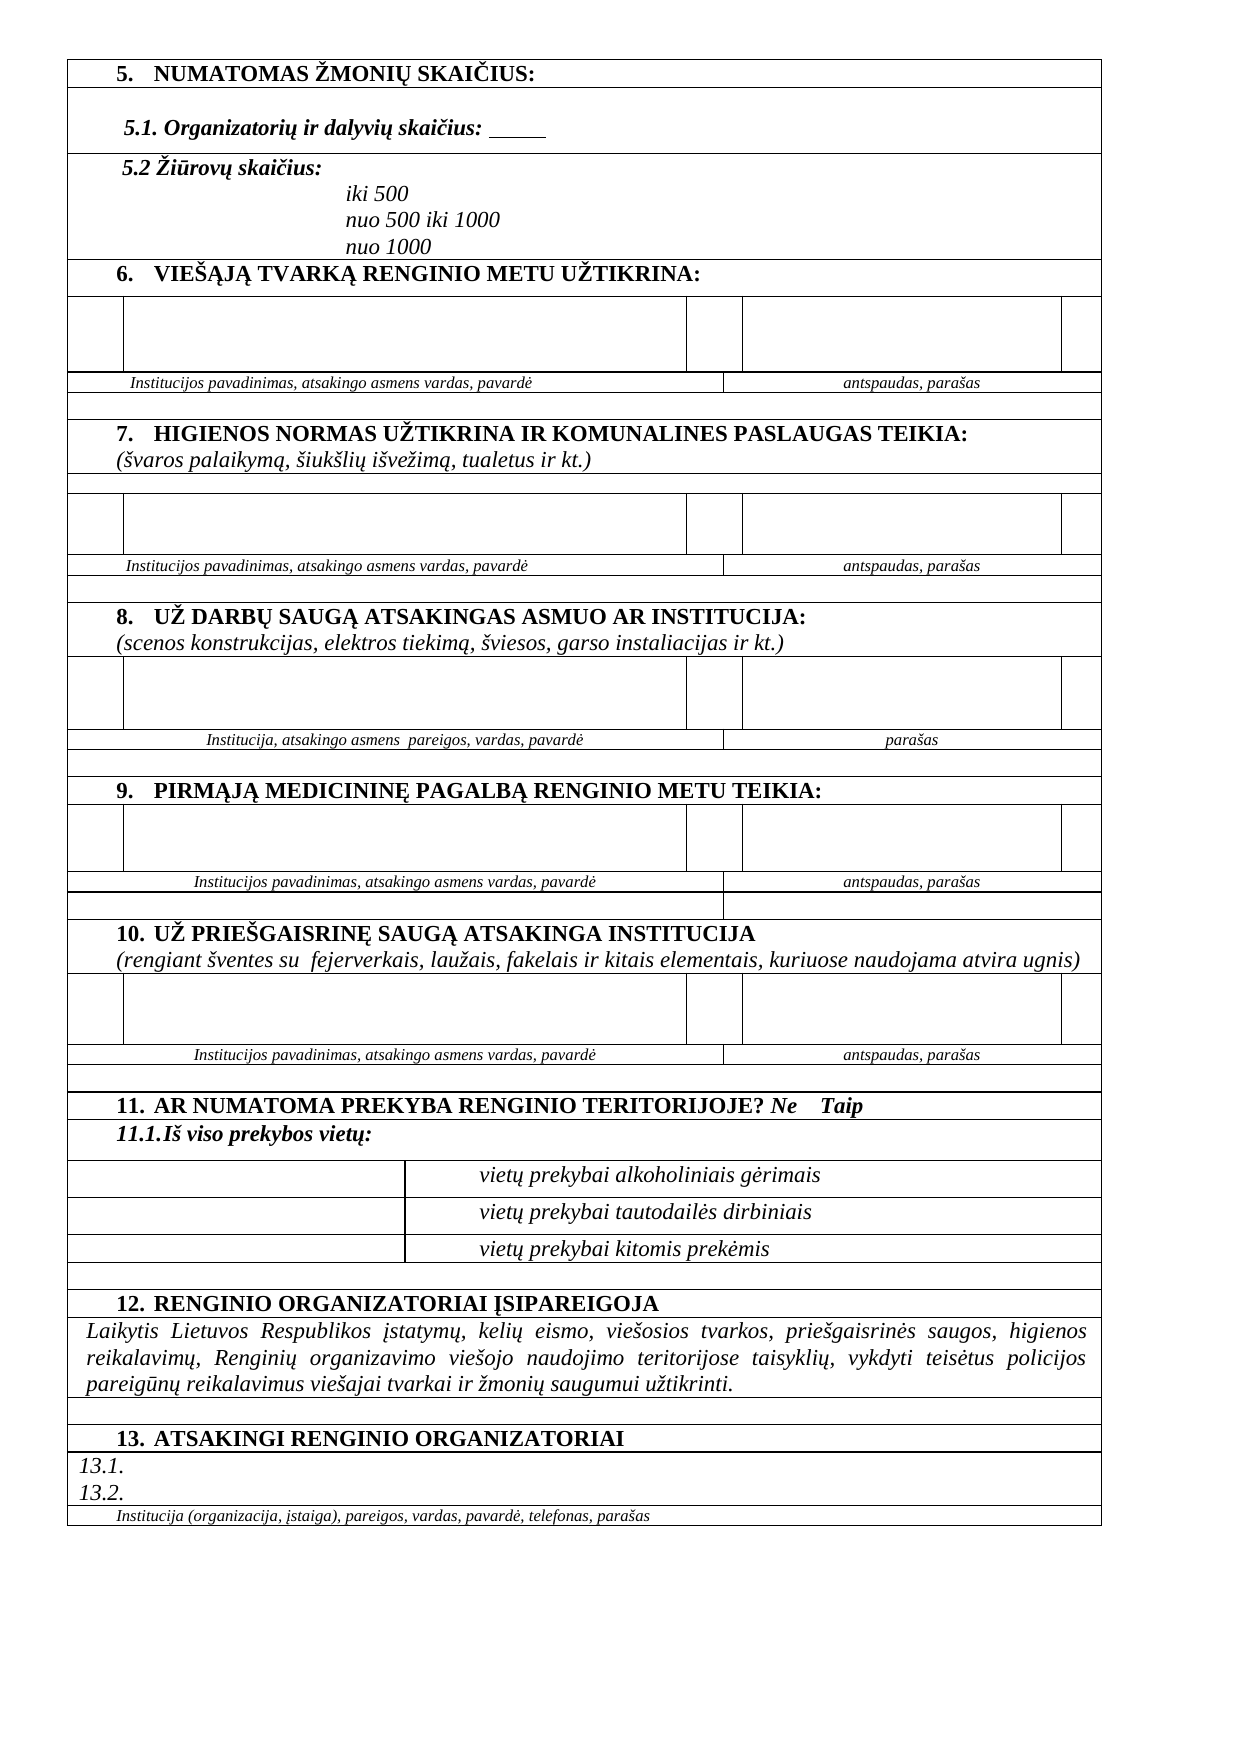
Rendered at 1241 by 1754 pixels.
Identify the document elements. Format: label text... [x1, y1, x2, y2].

table_cell [68, 974, 123, 1044]
table_cell [68, 1263, 1101, 1289]
table_cell 11. AR NUMATOMA PREKYBA RENGINIO TERITORIJOJE? Ne Taip [68, 1093, 1101, 1119]
table_cell Laikytis Lietuvos Respublikos įstatymų, kelių eismo, viešosios tvarkos, priešgaisrinės saugos, higienos reikalavimų, Renginių organizavimo viešojo naudojimo teritorijose taisyklių, vykdyti teisėtus policijos pareigūnų reikalavimus viešajai tvarkai ir žmonių saugumui užtikrinti. [68, 1318, 1101, 1397]
table_cell [743, 494, 1061, 554]
table_cell [68, 576, 1101, 602]
table_cell 11.1. Iš viso prekybos vietų: [68, 1120, 1101, 1160]
table_cell 13. ATSAKINGI RENGINIO ORGANIZATORIAI [68, 1425, 1101, 1451]
table_cell [68, 393, 1101, 419]
table_cell [68, 1235, 404, 1262]
table_cell [68, 657, 123, 728]
table_cell [68, 1398, 1101, 1424]
table_cell [1062, 657, 1101, 728]
table_cell [743, 805, 1061, 871]
table_cell [1062, 974, 1101, 1044]
table_cell 13.1. 13.2. [68, 1453, 1101, 1505]
table_cell parašas [724, 730, 1101, 749]
table_cell [124, 297, 686, 371]
table_cell 9. PIRMĄJĄ MEDICININĘ PAGALBĄ RENGINIO METU TEIKIA: [68, 777, 1101, 803]
table_cell vietų prekybai kitomis prekėmis [406, 1235, 1101, 1262]
table_cell [1062, 297, 1101, 371]
table_cell Institucija, atsakingo asmens pareigos, vardas, pavardė [68, 730, 723, 749]
table_cell 6. VIEŠĄJĄ TVARKĄ RENGINIO METU UŽTIKRINA: [68, 260, 1101, 296]
table_cell [68, 805, 123, 871]
table_cell Institucijos pavadinimas, atsakingo asmens vardas, pavardė [68, 373, 723, 392]
table_cell Institucija (organizacija, įstaiga), pareigos, vardas, pavardė, telefonas, parašas [68, 1506, 1101, 1525]
table_cell antspaudas, parašas [724, 1045, 1101, 1064]
table_cell 10. UŽ PRIEŠGAISRINĘ SAUGĄ ATSAKINGA INSTITUCIJA (rengiant šventes su fejerverkais, laužais, fakelais ir kitais elementais, kuriuose naudojama atvira ugnis) [68, 920, 1101, 972]
table_cell [68, 750, 1101, 776]
table_cell [687, 494, 742, 554]
table_cell vietų prekybai tautodailės dirbiniais [406, 1198, 1101, 1234]
table_cell 8. UŽ DARBŲ SAUGĄ ATSAKINGAS ASMUO AR INSTITUCIJA: (scenos konstrukcijas, elektros tiekimą, šviesos, garso instaliacijas ir kt.) [68, 603, 1101, 656]
table_cell Institucijos pavadinimas, atsakingo asmens vardas, pavardė [68, 872, 723, 891]
table_cell [124, 974, 686, 1044]
table_cell [687, 974, 742, 1044]
table_cell [687, 805, 742, 871]
table_cell [743, 297, 1061, 371]
table_cell [68, 1161, 404, 1197]
table_cell 5. NUMATOMAS ŽMONIŲ SKAIČIUS: [68, 60, 1101, 87]
table_cell [687, 657, 742, 728]
table_cell [68, 474, 1101, 493]
table_cell [743, 657, 1061, 728]
table_cell antspaudas, parašas [724, 555, 1101, 574]
table_cell 5.1. Organizatorių ir dalyvių skaičius: [68, 88, 1101, 153]
table_cell [124, 494, 686, 554]
table_cell [743, 974, 1061, 1044]
table_cell [687, 297, 742, 371]
table_cell 5.2 Žiūrovų skaičius: iki 500 nuo 500 iki 1000 nuo 1000 [68, 154, 1101, 259]
table_cell [68, 297, 123, 371]
table_cell [68, 1065, 1101, 1091]
table_cell [68, 494, 123, 554]
table_cell 7. HIGIENOS NORMAS UŽTIKRINA IR KOMUNALINES PASLAUGAS TEIKIA: (švaros palaikymą, šiukšlių išvežimą, tualetus ir kt.) [68, 420, 1101, 473]
table_cell antspaudas, parašas [724, 872, 1101, 891]
table_cell antspaudas, parašas [724, 373, 1101, 392]
table_cell [68, 1198, 404, 1234]
table_cell [124, 657, 686, 728]
table_cell vietų prekybai alkoholiniais gėrimais [406, 1161, 1101, 1197]
table_cell [68, 893, 723, 919]
table_cell [1062, 494, 1101, 554]
table_cell Institucijos pavadinimas, atsakingo asmens vardas, pavardė [68, 1045, 723, 1064]
table_cell 12. RENGINIO ORGANIZATORIAI ĮSIPAREIGOJA [68, 1290, 1101, 1317]
table_cell Institucijos pavadinimas, atsakingo asmens vardas, pavardė [68, 555, 723, 574]
table_cell [124, 805, 686, 871]
table_cell [1062, 805, 1101, 871]
table_cell [724, 893, 1101, 919]
